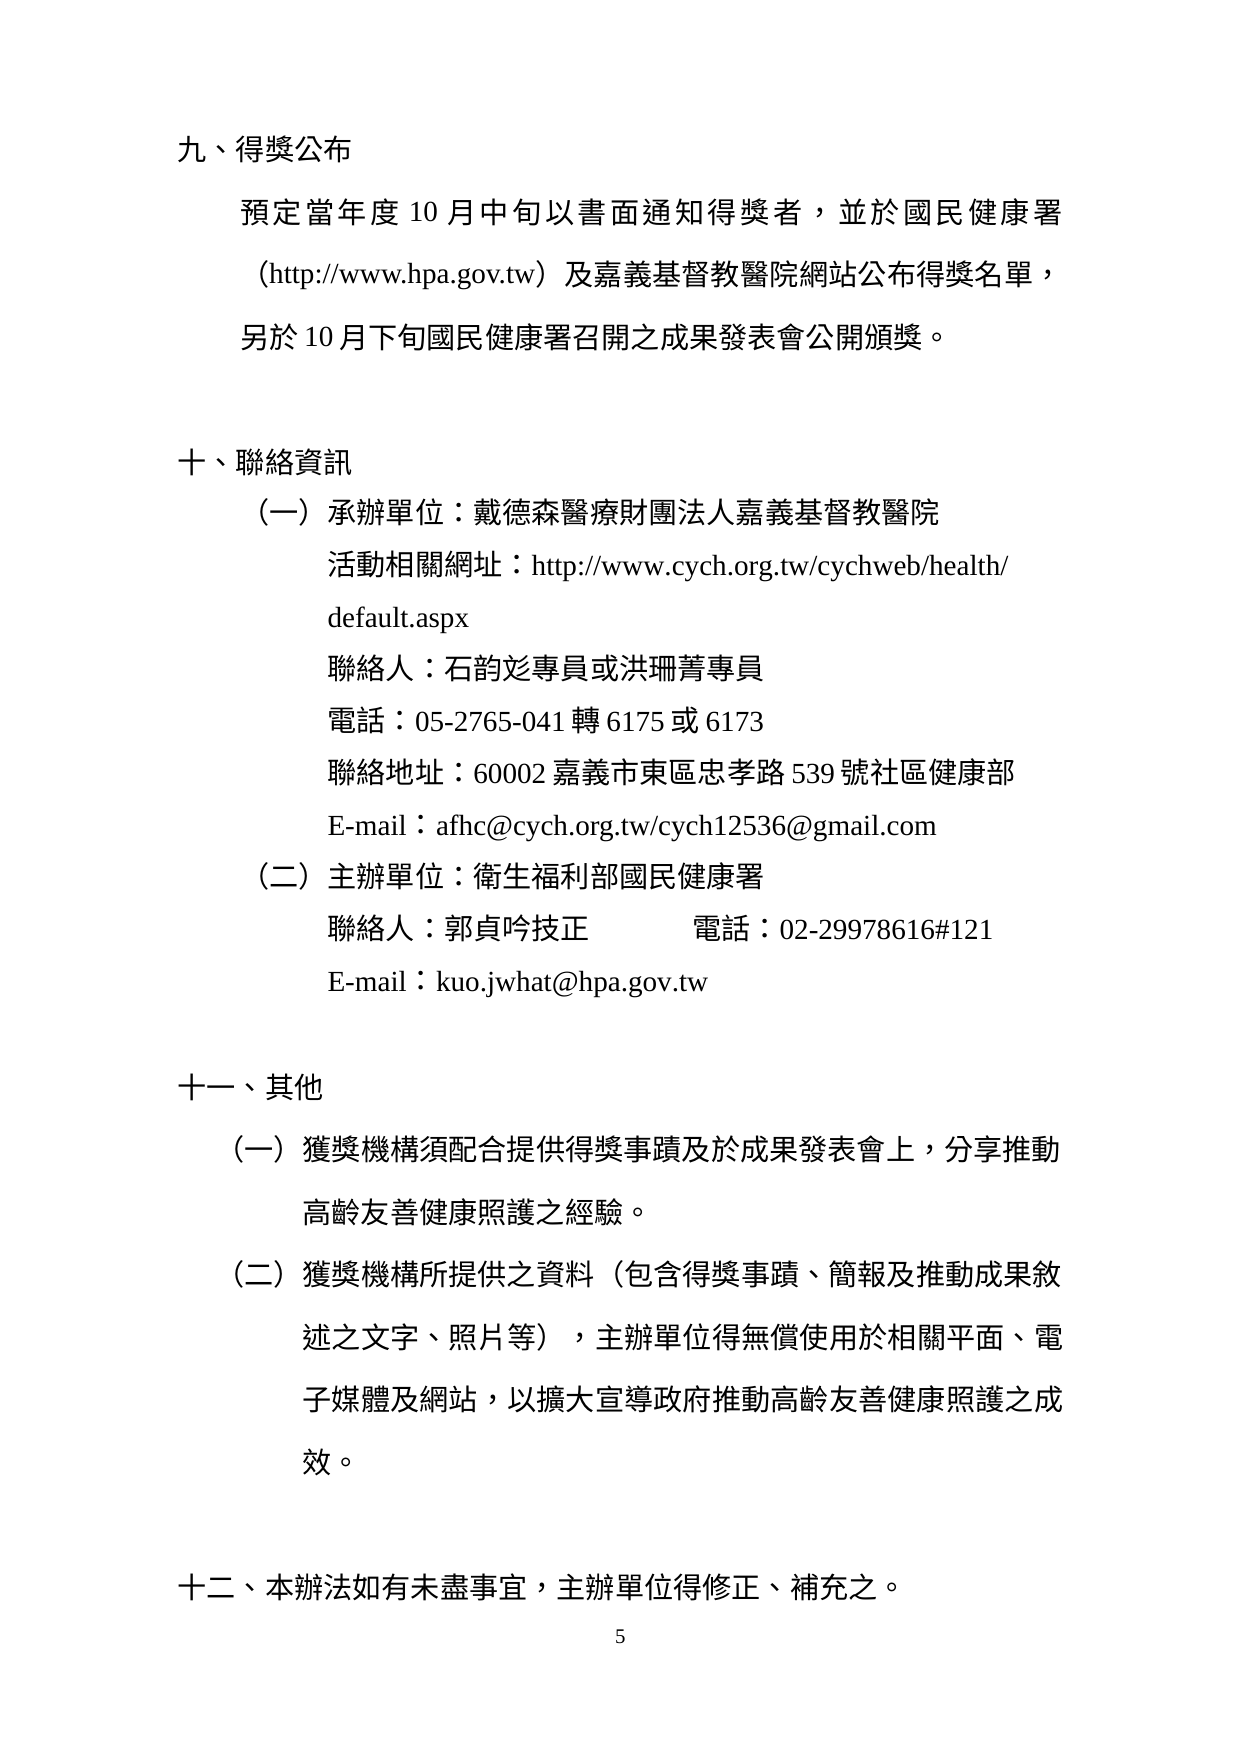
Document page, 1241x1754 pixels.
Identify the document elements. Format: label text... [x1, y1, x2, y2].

text （二）獲獎機構所提供之資料（包含得獎事蹟、簡報及推動成果敘述之文字、照片等），主辦單位得無償使用於相關平面、電子媒體及網站，以擴大宣導政府推動高齡友善健康照護之成效。 [215, 1231, 1063, 1481]
text （一）承辦單位：戴德森醫療財團法人嘉義基督教醫院 [240, 481, 1063, 533]
text 電話：05-2765-041轉6175或6173 [327, 690, 1063, 742]
text 活動相關網址：http://www.cych.org.tw/cychweb/health/default.aspx [327, 533, 1063, 638]
text （二）主辦單位：衛生福利部國民健康署 [240, 846, 1063, 898]
text 十二、本辦法如有未盡事宜，主辦單位得修正、補充之。 [177, 1544, 1063, 1606]
text 十、聯絡資訊 [177, 419, 1063, 481]
text 聯絡地址：60002嘉義市東區忠孝路539號社區健康部 [240, 742, 1063, 794]
text 聯絡人：石韵彣專員或洪珊菁專員 [327, 638, 1063, 690]
text E-mail：kuo.jwhat@hpa.gov.tw [327, 950, 1063, 1002]
text 聯絡人：郭貞吟技正 電話：02-29978616#121 [327, 898, 1063, 950]
text E-mail：afhc@cych.org.tw/cych12536@gmail.com [240, 794, 1063, 846]
text 預定當年度10月中旬以書面通知得獎者，並於國民健康署（http://www.hpa.gov.tw）及嘉義基督教醫院網站公布得獎名單，另於10月下旬國民健康署召開之成果發表會公開頒獎。 [240, 169, 1063, 356]
text 九、得獎公布 [177, 106, 1063, 169]
text （一）獲獎機構須配合提供得獎事蹟及於成果發表會上，分享推動高齡友善健康照護之經驗。 [215, 1106, 1063, 1231]
text 十一、其他 [177, 1044, 1063, 1106]
